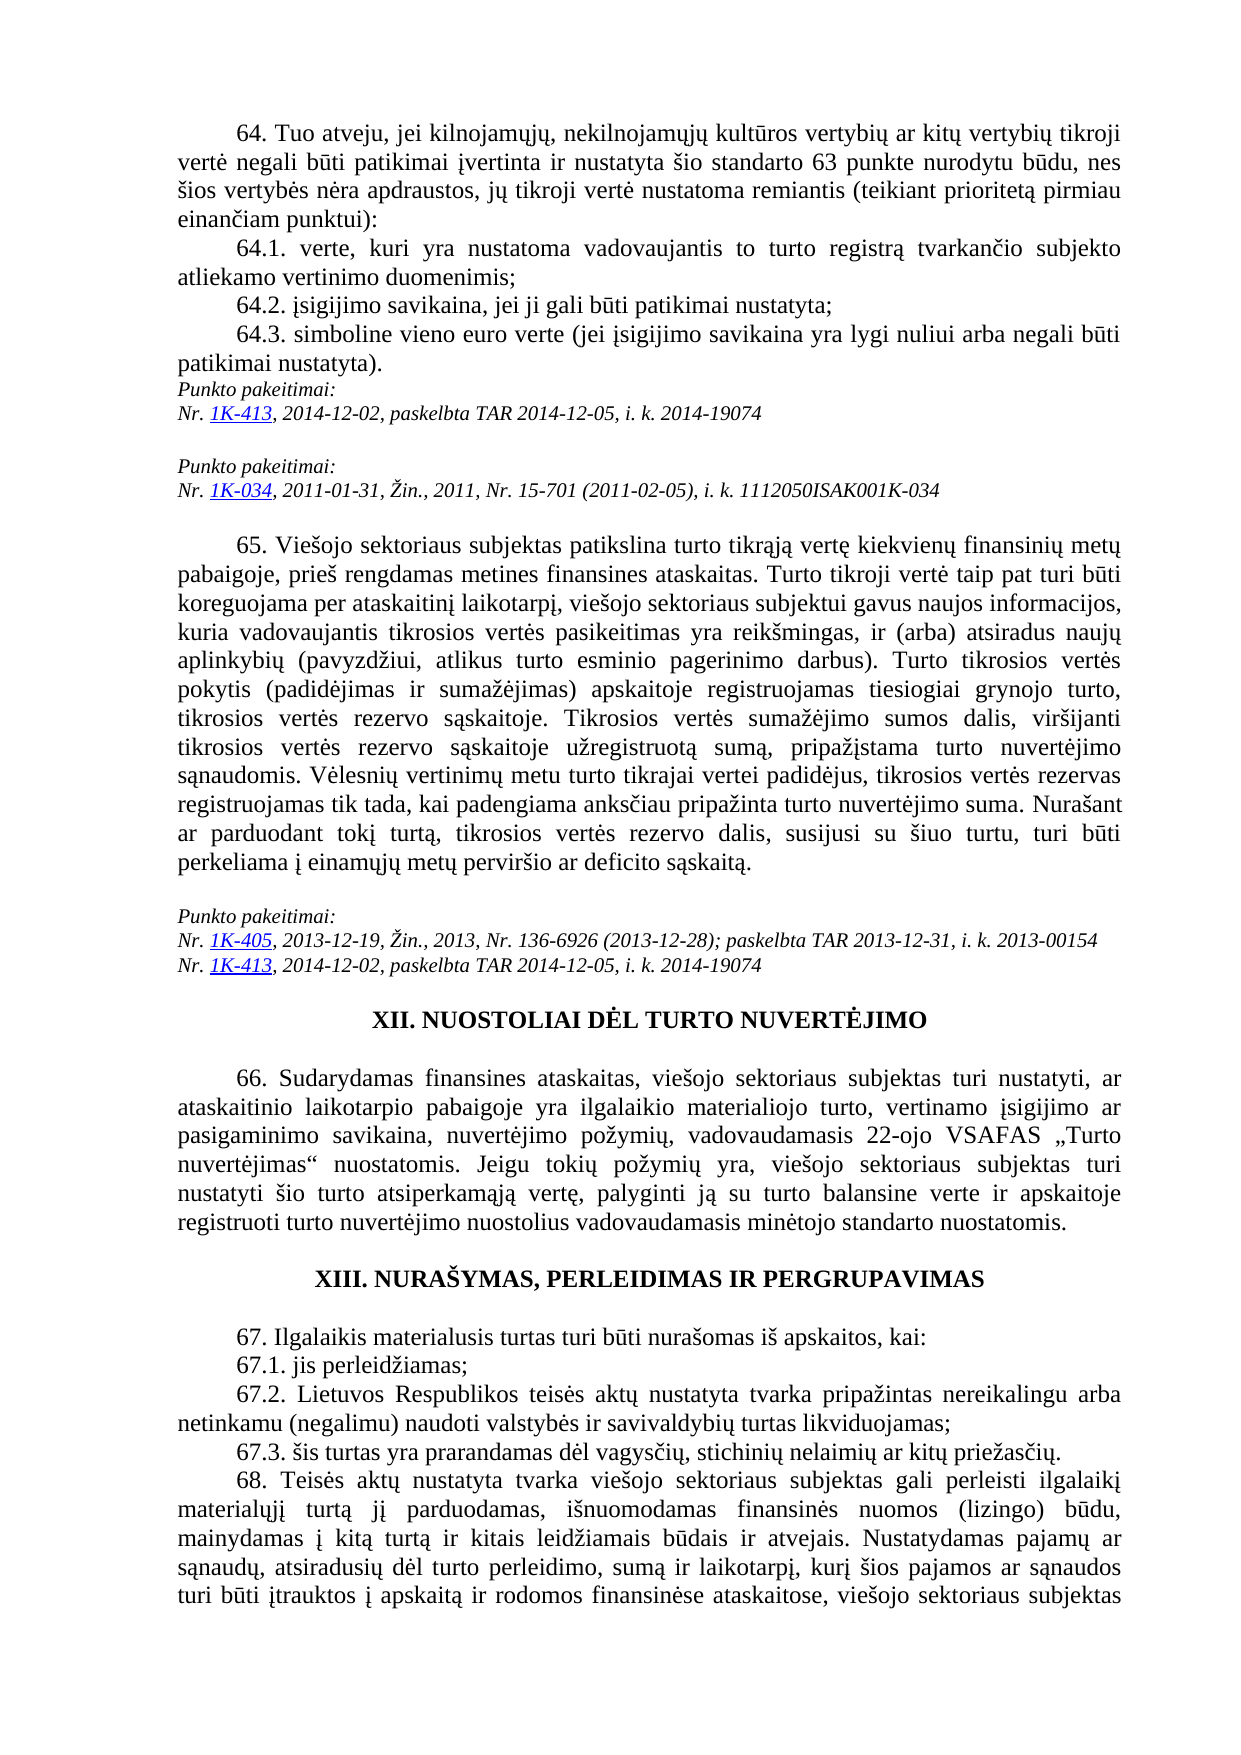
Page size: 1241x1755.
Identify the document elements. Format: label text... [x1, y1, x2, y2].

text 67.3. šis turtas yra prarandamas dėl vagysčių, stichinių nelaimių ar kitų priežasčių. [177, 1437, 1122, 1465]
text 64.3. simboline vieno euro verte (jei įsigijimo savikaina yra lygi nuliui arba negali būti patikimai nustatyta). [177, 319, 1122, 377]
text 64.1. verte, kuri yra nustatoma vadovaujantis to turto registrą tvarkančio subjekto atliekamo vertinimo duomenimis; [177, 233, 1122, 291]
text 67. Ilgalaikis materialusis turtas turi būti nurašomas iš apskaitos, kai: [177, 1322, 1122, 1350]
text 68. Teisės aktų nustatyta tvarka viešojo sektoriaus subjektas gali perleisti ilgalaikį materialųjį turtą jį parduodamas, išnuomodamas finansinės nuomos (lizingo) būdu, mainydamas į kitą turtą ir kitais leidžiamais būdais ir atvejais. Nustatydamas pajamų ar sąnaudų, atsiradusių dėl turto perleidimo, sumą ir laikotarpį, kurį šios pajamos ar sąnaudos turi būti įtrauktos į apskaitą ir rodomos finansinėse ataskaitose, viešojo sektoriaus subjektas [177, 1465, 1122, 1609]
text XII. NUOSTOLIAI DĖL TURTO NUVERTĖJIMO [177, 1005, 1122, 1034]
text 67.2. Lietuvos Respublikos teisės aktų nustatyta tvarka pripažintas nereikalingu arba netinkamu (negalimu) naudoti valstybės ir savivaldybių turtas likviduojamas; [177, 1379, 1122, 1437]
text Punkto pakeitimai: [177, 377, 1122, 401]
text Punkto pakeitimai: [177, 904, 1122, 928]
text Nr. 1K-413, 2014-12-02, paskelbta TAR 2014-12-05, i. k. 2014-19074 [177, 401, 1122, 425]
text Nr. 1K-405, 2013-12-19, Žin., 2013, Nr. 136-6926 (2013-12-28); paskelbta TAR 2013-12-31, i. k. 2013-00154 [177, 928, 1122, 952]
text 67.1. jis perleidžiamas; [177, 1350, 1122, 1379]
text 65. Viešojo sektoriaus subjektas patikslina turto tikrąją vertę kiekvienų finansinių metų pabaigoje, prieš rengdamas metines finansines ataskaitas. Turto tikroji vertė taip pat turi būti koreguojama per ataskaitinį laikotarpį, viešojo sektoriaus subjektui gavus naujos informacijos, kuria vadovaujantis tikrosios vertės pasikeitimas yra reikšmingas, ir (arba) atsiradus naujų aplinkybių (pavyzdžiui, atlikus turto esminio pagerinimo darbus). Turto tikrosios vertės pokytis (padidėjimas ir sumažėjimas) apskaitoje registruojamas tiesiogiai grynojo turto, tikrosios vertės rezervo sąskaitoje. Tikrosios vertės sumažėjimo sumos dalis, viršijanti tikrosios vertės rezervo sąskaitoje užregistruotą sumą, pripažįstama turto nuvertėjimo sąnaudomis. Vėlesnių vertinimų metu turto tikrajai vertei padidėjus, tikrosios vertės rezervas registruojamas tik tada, kai padengiama anksčiau pripažinta turto nuvertėjimo suma. Nurašant ar parduodant tokį turtą, tikrosios vertės rezervo dalis, susijusi su šiuo turtu, turi būti perkeliama į einamųjų metų perviršio ar deficito sąskaitą. [177, 531, 1122, 876]
text 66. Sudarydamas finansines ataskaitas, viešojo sektoriaus subjektas turi nustatyti, ar ataskaitinio laikotarpio pabaigoje yra ilgalaikio materialiojo turto, vertinamo įsigijimo ar pasigaminimo savikaina, nuvertėjimo požymių, vadovaudamasis 22-ojo VSAFAS „Turto nuvertėjimas“ nuostatomis. Jeigu tokių požymių yra, viešojo sektoriaus subjektas turi nustatyti šio turto atsiperkamąją vertę, palyginti ją su turto balansine verte ir apskaitoje registruoti turto nuvertėjimo nuostolius vadovaudamasis minėtojo standarto nuostatomis. [177, 1063, 1122, 1235]
text Nr. 1K-413, 2014-12-02, paskelbta TAR 2014-12-05, i. k. 2014-19074 [177, 952, 1122, 977]
text 64.2. įsigijimo savikaina, jei ji gali būti patikimai nustatyta; [177, 291, 1122, 319]
text Punkto pakeitimai: [177, 454, 1122, 478]
text Nr. 1K-034, 2011-01-31, Žin., 2011, Nr. 15-701 (2011-02-05), i. k. 1112050ISAK001K-034 [177, 478, 1122, 502]
text 64. Tuo atveju, jei kilnojamųjų, nekilnojamųjų kultūros vertybių ar kitų vertybių tikroji vertė negali būti patikimai įvertinta ir nustatyta šio standarto 63 punkte nurodytu būdu, nes šios vertybės nėra apdraustos, jų tikroji vertė nustatoma remiantis (teikiant prioritetą pirmiau einančiam punktui): [177, 118, 1122, 233]
text XIII. NURAŠYMAS, PERLEIDIMAS IR PERGRUPAVIMAS [177, 1264, 1122, 1293]
